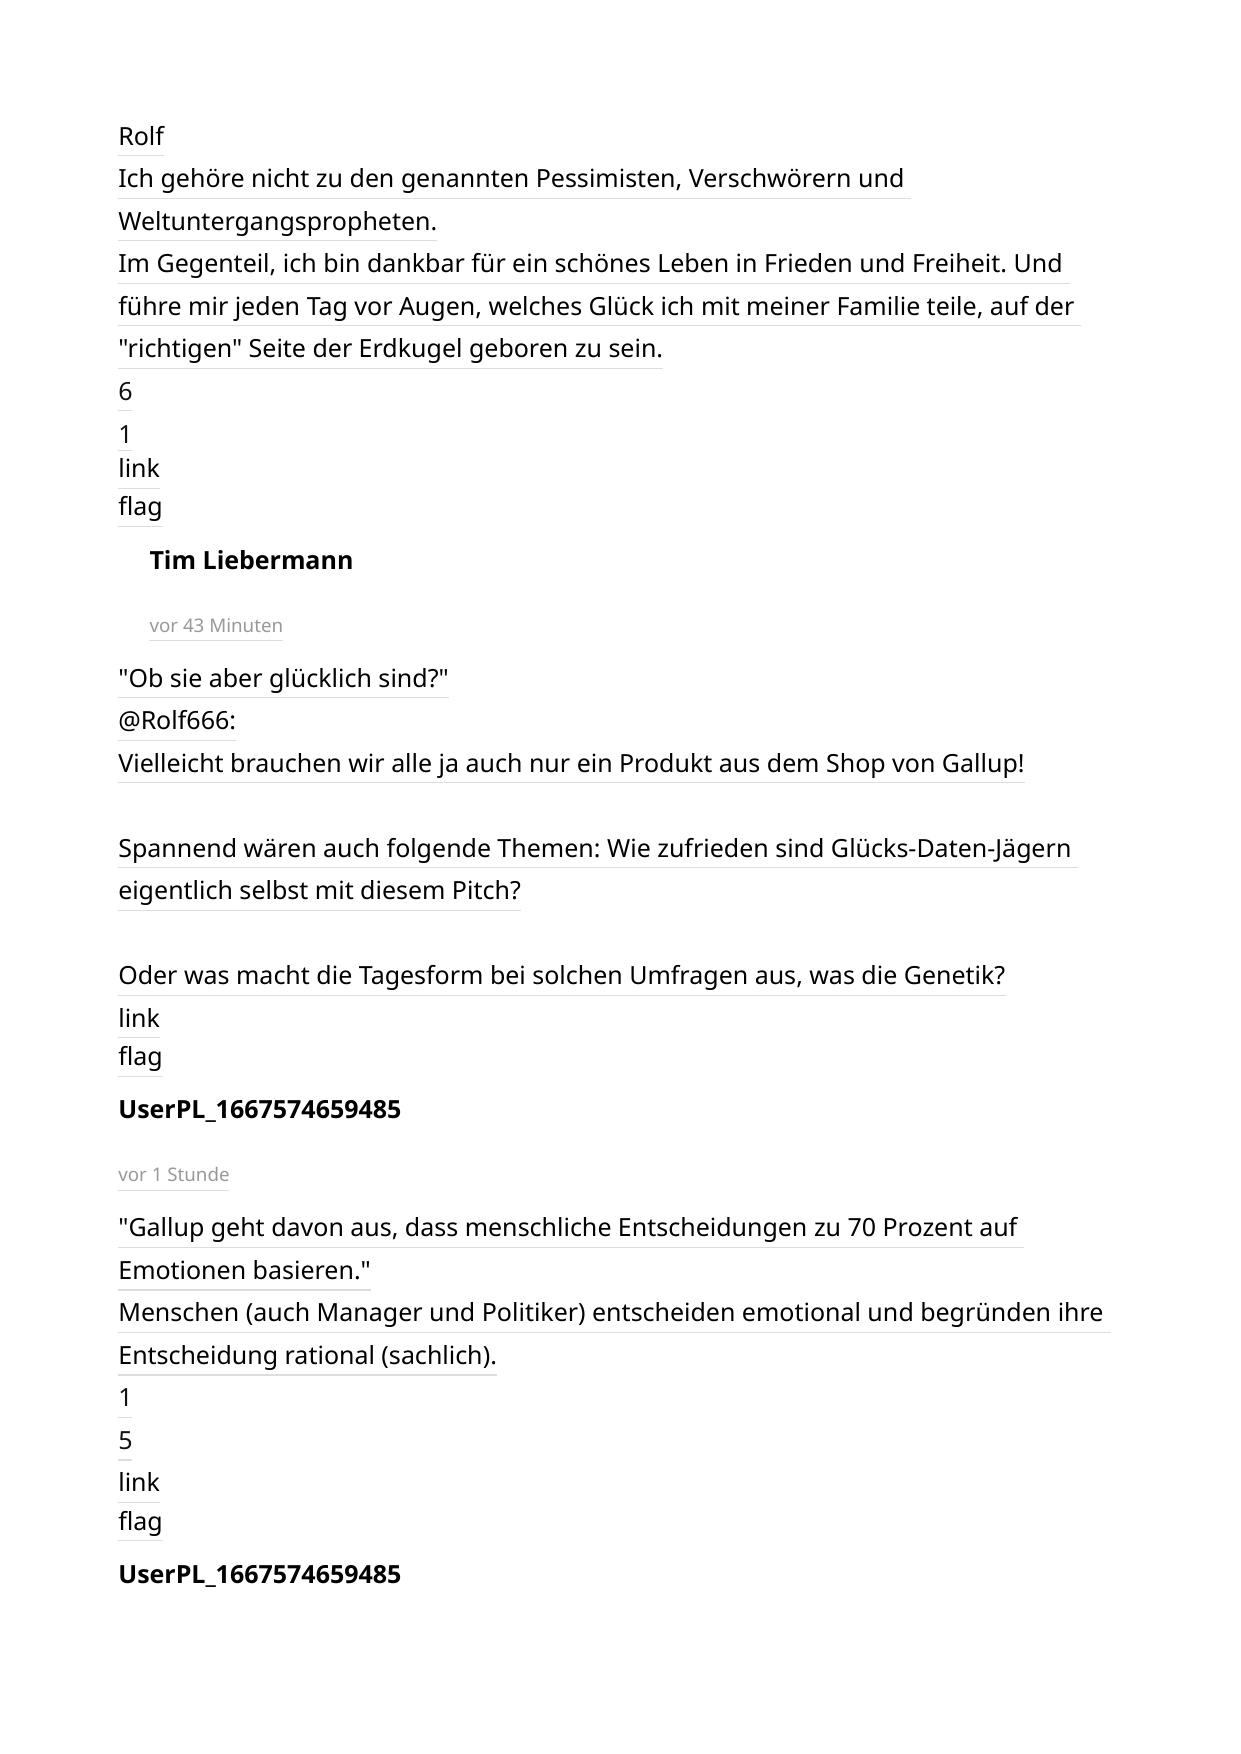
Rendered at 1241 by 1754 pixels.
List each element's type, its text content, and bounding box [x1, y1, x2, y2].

text "Ob sie aber glücklich sind?" @Rolf666: Vielleicht brauchen wir alle ja auch nur ein Produkt aus dem Shop von Gallup! Spannend wären auch folgende Themen: Wie zufrieden sind Glücks-Daten-Jägern eigentlich selbst mit diesem Pitch? Oder was macht die Tagesform bei solchen Umfragen aus, was die Genetik? [118, 661, 1122, 996]
text 5 [118, 1423, 1122, 1461]
text UserPL_1667574659485 [118, 1092, 1122, 1126]
text "Gallup geht davon aus, dass menschliche Entscheidungen zu 70 Prozent auf Emotionen basieren." Menschen (auch Manager und Politiker) entscheiden emotional und begründen ihre Entscheidung rational (sachlich). [118, 1210, 1122, 1376]
text link [118, 451, 1122, 489]
text 6 [118, 373, 1122, 411]
text Rolf Ich gehöre nicht zu den genannten Pessimisten, Verschwörern und Weltuntergangspropheten. Im Gegenteil, ich bin dankbar für ein schönes Leben in Frieden und Freiheit. Und führe mir jeden Tag vor Augen, welches Glück ich mit meiner Familie teile, auf der "richtigen" Seite der Erdkugel geboren zu sein. [118, 118, 1122, 369]
text vor 43 Minuten [149, 612, 1117, 641]
text link [118, 1001, 1122, 1038]
text Tim Liebermann [149, 543, 1122, 577]
text 1 [118, 1380, 1122, 1418]
text 1 [118, 416, 1122, 451]
text vor 1 Stunde [118, 1162, 1117, 1191]
text flag [118, 489, 1122, 527]
text flag [118, 1503, 1122, 1541]
text flag [118, 1038, 1122, 1077]
text UserPL_1667574659485 [118, 1557, 1122, 1591]
text link [118, 1465, 1122, 1503]
